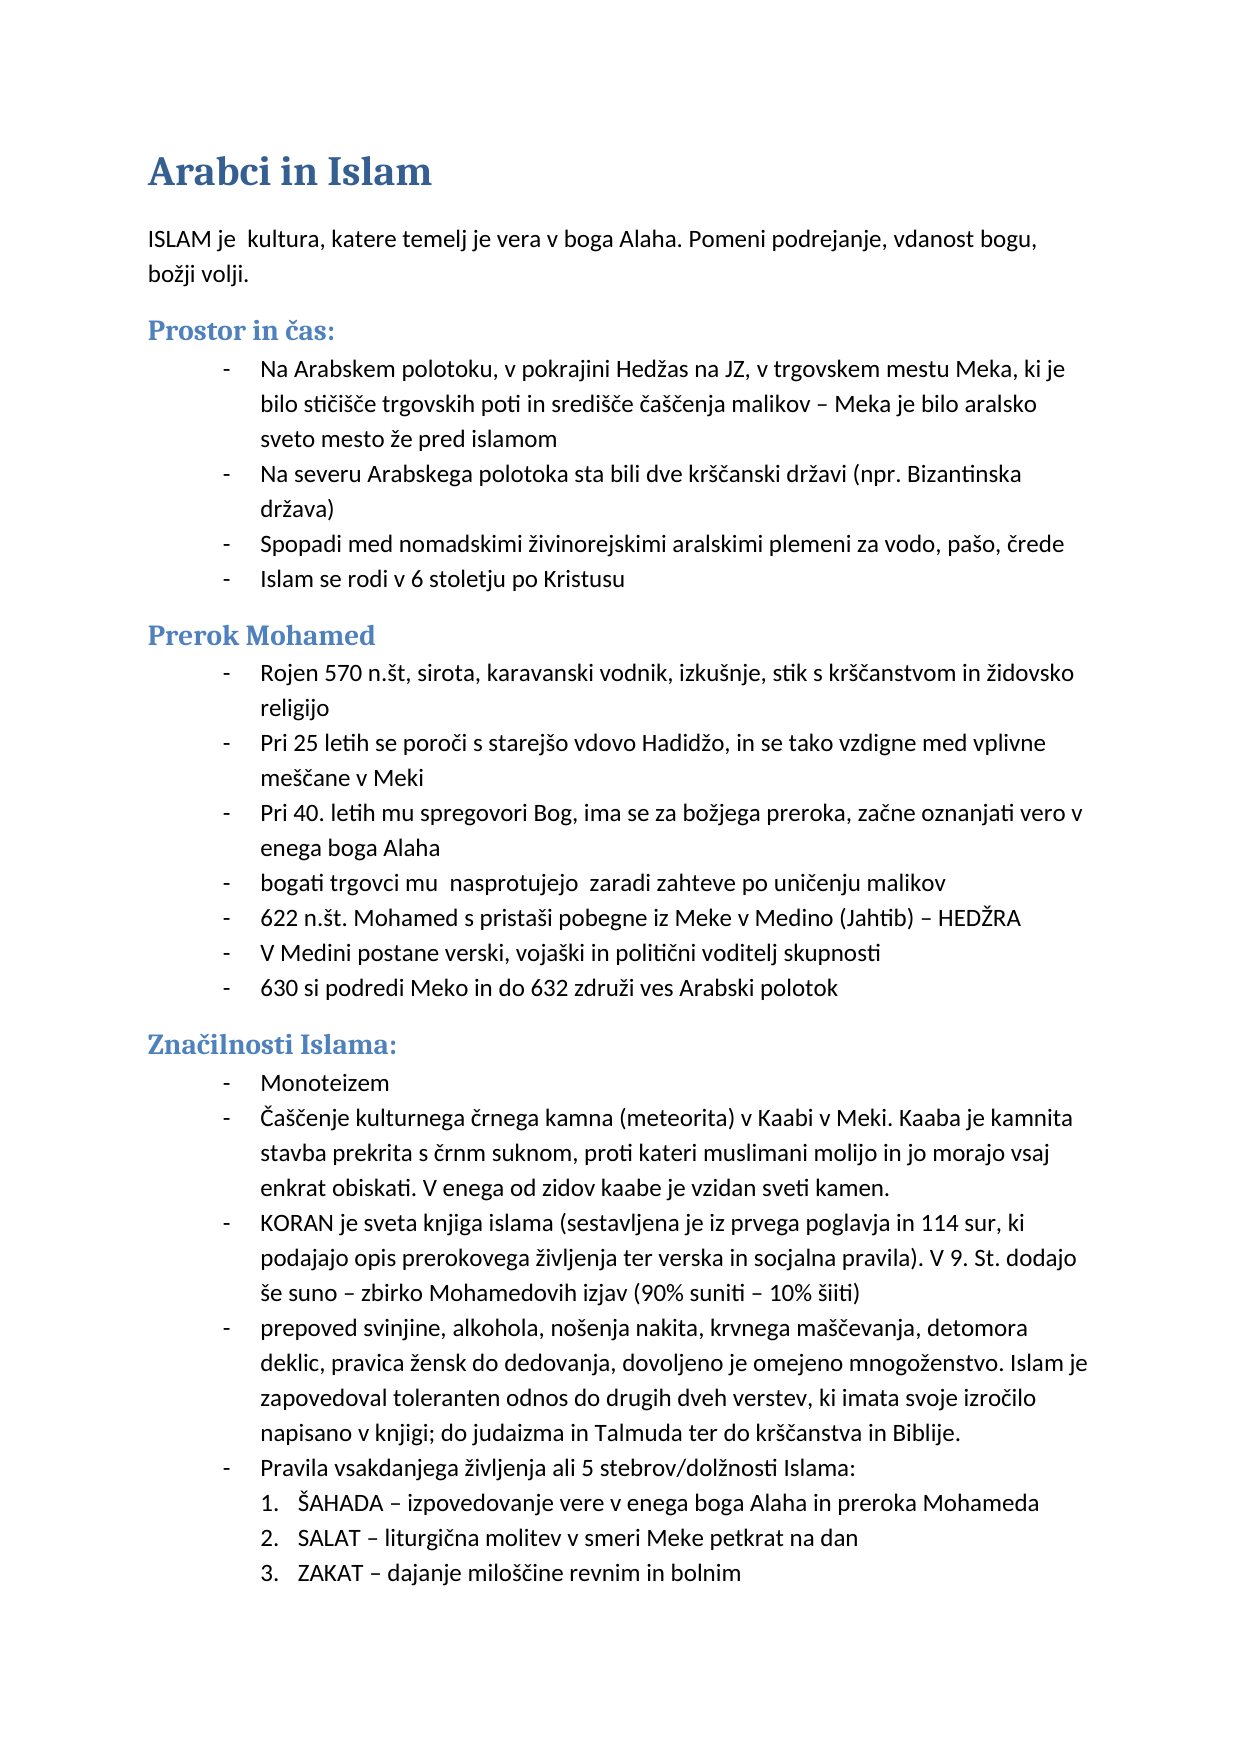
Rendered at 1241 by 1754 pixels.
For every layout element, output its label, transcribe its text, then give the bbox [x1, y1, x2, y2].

list prepoved svinjine, alkohola, nošenja nakita, krvnega maščevanja, detomora deklic, pravica žensk do dedovanja, dovoljeno je omejeno mnogoženstvo. Islam je zapovedoval toleranten odnos do drugih dveh verstev, ki imata svoje izročilo napisano v knjigi; do judaizma in Talmuda ter do krščanstva in Biblije. [223, 1312, 1093, 1447]
list 630 si podredi Meko in do 632 združi ves Arabski polotok [223, 972, 1093, 1003]
subtitle Prerok Mohamed [148, 619, 1093, 652]
list KORAN je sveta knjiga islama (sestavljena je iz prvega poglavja in 114 sur, ki podajajo opis prerokovega življenja ter verska in socjalna pravila). V 9. St. dodajo še suno – zbirko Mohamedovih izjav (90% suniti – 10% šiiti) [223, 1207, 1093, 1307]
subtitle Značilnosti Islama: [148, 1028, 1093, 1062]
list Spopadi med nomadskimi živinorejskimi aralskimi plemeni za vodo, pašo, črede [223, 528, 1093, 558]
list SALAT – liturgična molitev v smeri Meke petkrat na dan [260, 1522, 1093, 1552]
list Pri 40. letih mu spregovori Bog, ima se za božjega preroka, začne oznanjati vero v enega boga Alaha [223, 797, 1093, 863]
list Monoteizem [223, 1067, 1093, 1097]
list Na Arabskem polotoku, v pokrajini Hedžas na JZ, v trgovskem mestu Meka, ki je bilo stičišče trgovskih poti in središče čaščenja malikov – Meka je bilo aralsko sveto mesto že pred islamom [223, 353, 1093, 453]
list Pravila vsakdanjega življenja ali 5 stebrov/dolžnosti Islama: [223, 1452, 1093, 1482]
list Rojen 570 n.št, sirota, karavanski vodnik, izkušnje, stik s krščanstvom in židovsko religijo [223, 657, 1093, 723]
list Pri 25 letih se poroči s starejšo vdovo Hadidžo, in se tako vzdigne med vplivne meščane v Meki [223, 727, 1093, 793]
text ISLAM je kultura, katere temelj je vera v boga Alaha. Pomeni podrejanje, vdanost bogu, božji volji. [148, 223, 1093, 289]
list Islam se rodi v 6 stoletju po Kristusu [223, 563, 1093, 593]
list bogati trgovci mu nasprotujejo zaradi zahteve po uničenju malikov [223, 867, 1093, 898]
subtitle Prostor in čas: [148, 314, 1093, 348]
list 622 n.št. Mohamed s pristaši pobegne iz Meke v Medino (Jahtib) – HEDŽRA [223, 902, 1093, 933]
list Čaščenje kulturnega črnega kamna (meteorita) v Kaabi v Meki. Kaaba je kamnita stavba prekrita s črnm suknom, proti kateri muslimani molijo in jo morajo vsaj enkrat obiskati. V enega od zidov kaabe je vzidan sveti kamen. [223, 1102, 1093, 1202]
list V Medini postane verski, vojaški in politični voditelj skupnosti [223, 937, 1093, 968]
list ŠAHADA – izpovedovanje vere v enega boga Alaha in preroka Mohameda [260, 1487, 1093, 1517]
subtitle Arabci in Islam [148, 148, 1093, 196]
list Na severu Arabskega polotoka sta bili dve krščanski državi (npr. Bizantinska država) [223, 458, 1093, 523]
list ZAKAT – dajanje miloščine revnim in bolnim [260, 1557, 1093, 1587]
